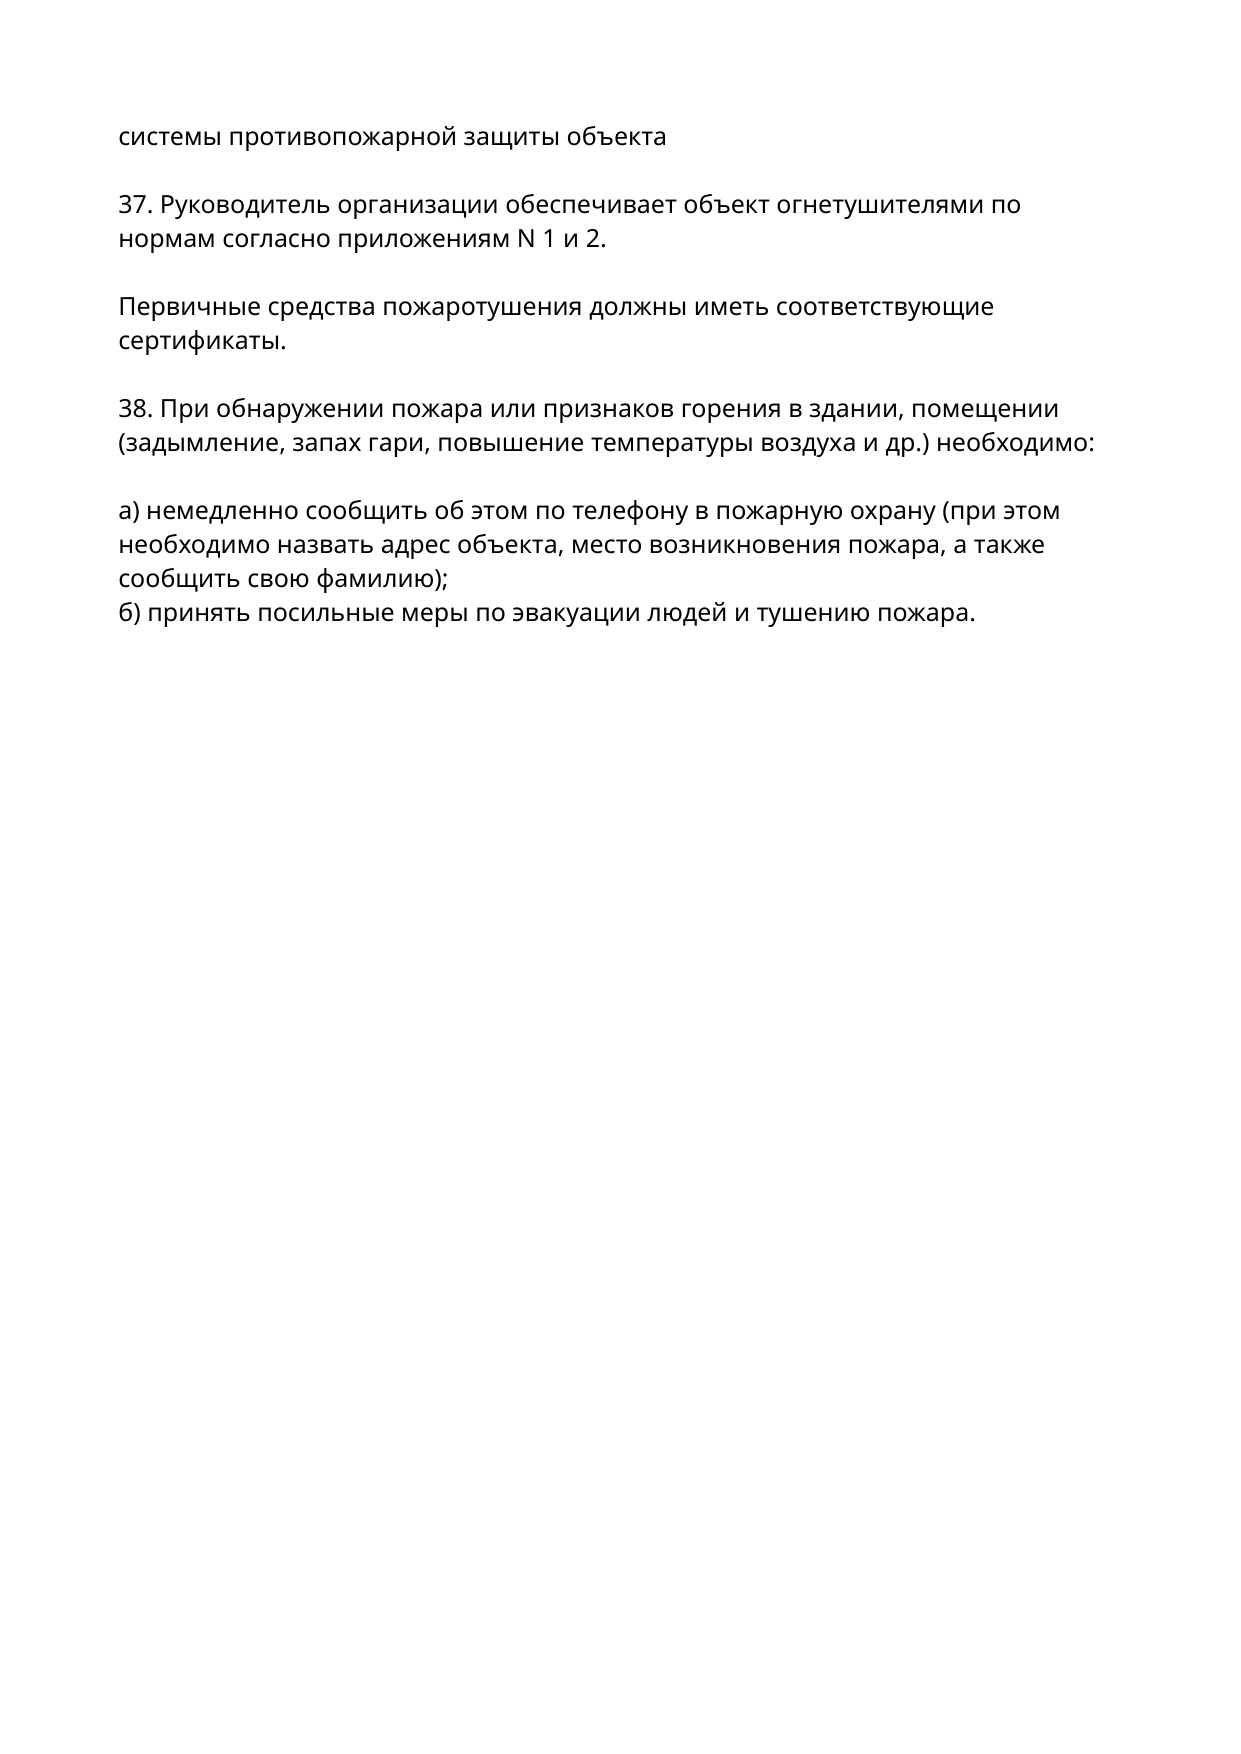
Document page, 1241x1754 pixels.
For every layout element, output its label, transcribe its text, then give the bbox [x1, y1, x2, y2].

text системы противопожарной защиты объекта 37. Руководитель организации обеспечивает объект огнетушителями по нормам согласно приложениям N 1 и 2. Первичные средства пожаротушения должны иметь соответствующие сертификаты. 38. При обнаружении пожара или признаков горения в здании, помещении (задымление, запах гари, повышение температуры воздуха и др.) необходимо: а) немедленно сообщить об этом по телефону в пожарную охрану (при этом необходимо назвать адрес объекта, место возникновения пожара, а также сообщить свою фамилию); б) принять посильные меры по эвакуации людей и тушению пожара. [118, 118, 1122, 692]
